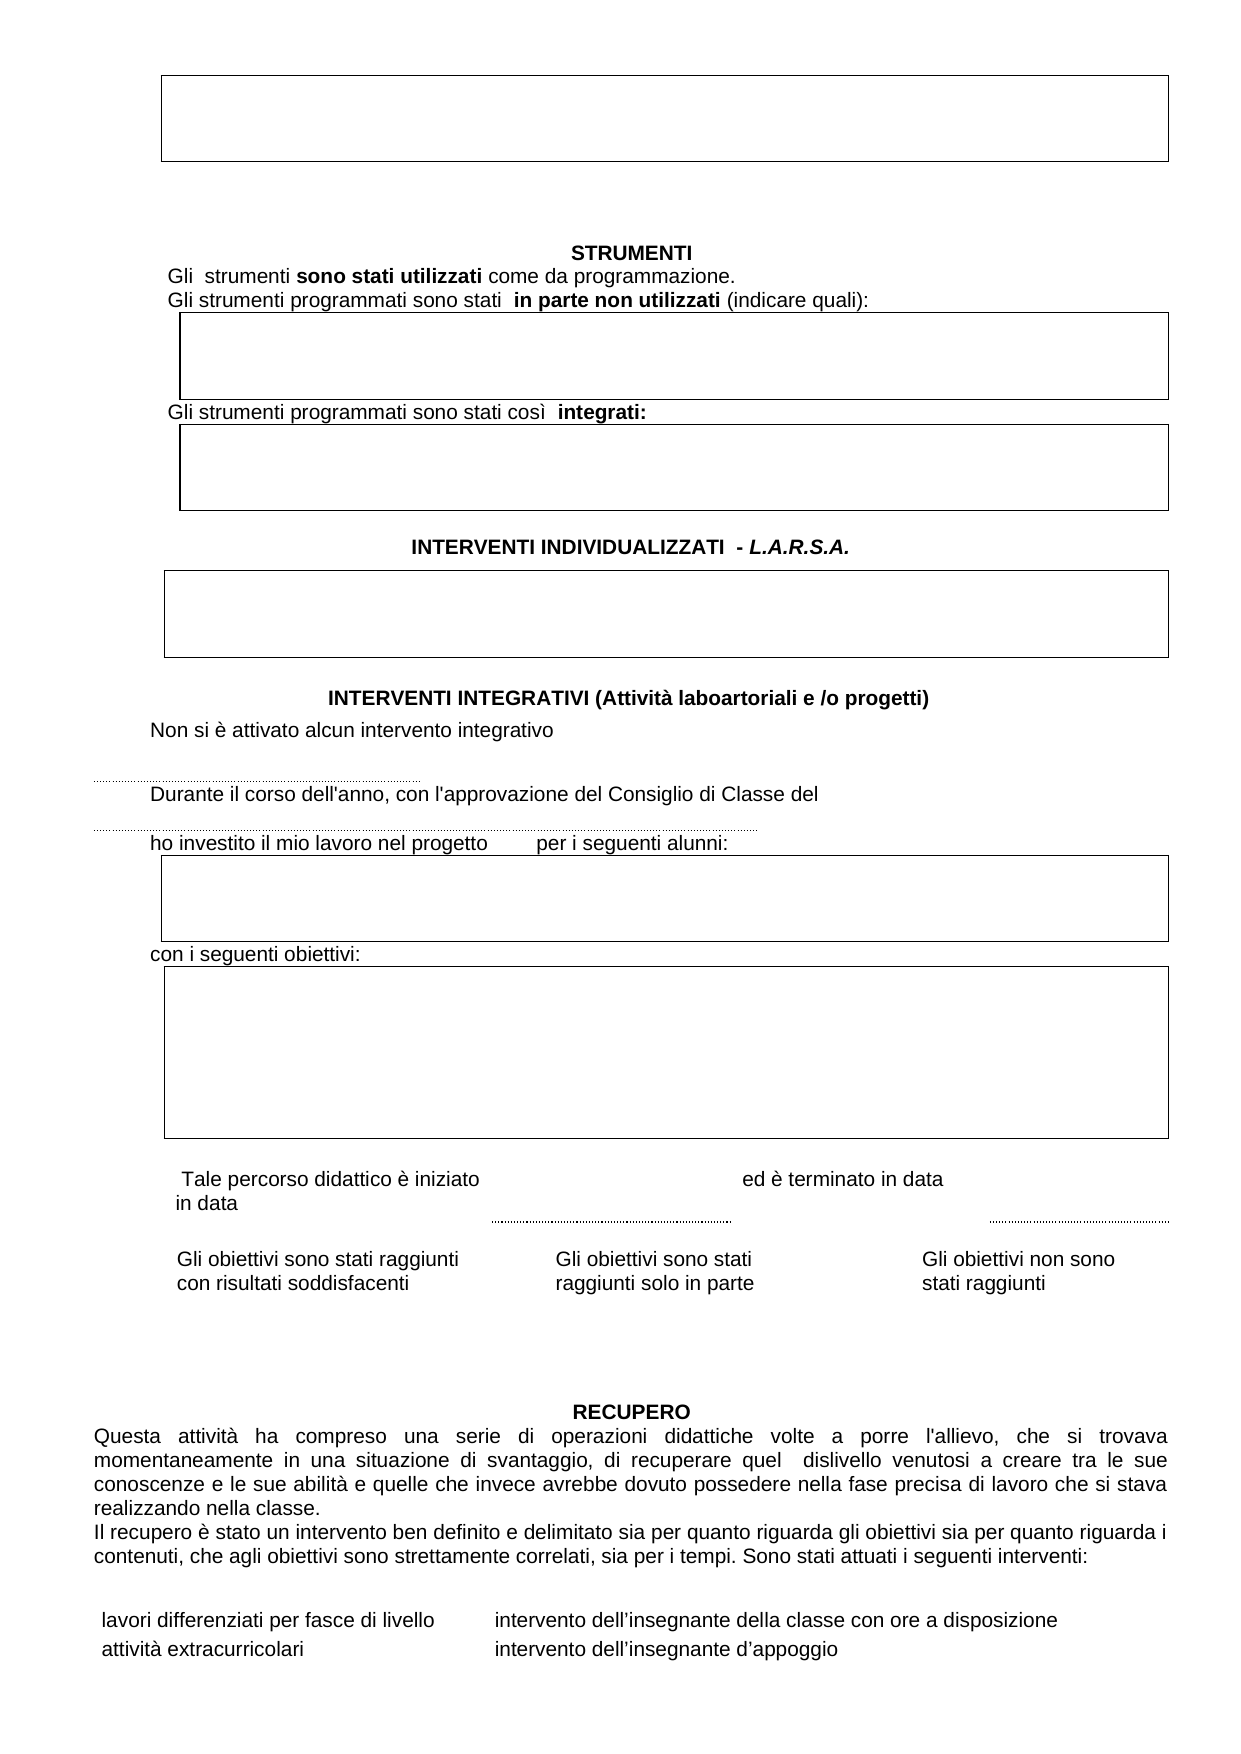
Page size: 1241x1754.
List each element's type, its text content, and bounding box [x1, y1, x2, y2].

table_header [94, 744, 420, 781]
text ho investito il mio lavoro nel progetto per i seguenti alunni: [94, 831, 1169, 855]
text con i seguenti obiettivi: [94, 942, 1169, 966]
table_header [839, 1246, 911, 1294]
text STRUMENTI [94, 240, 1169, 264]
table_header [94, 1246, 165, 1294]
table_header [181, 425, 1168, 510]
text Non si è attivato alcun intervento integrativo [94, 710, 1169, 744]
text lavori differenziati per fasce di livello intervento dell’insegnante della classe con ore a disposizione [94, 1604, 1169, 1633]
text Gli strumenti programmati sono stati così integrati: [94, 400, 1169, 424]
text Gli strumenti sono stati utilizzati come da programmazione. [94, 264, 1169, 288]
text attività extracurricolari intervento dell’insegnante d’appoggio [94, 1633, 1169, 1661]
table_header [165, 967, 1168, 1138]
table_header Gli obiettivi sono stati raggiunti solo in parte [544, 1246, 839, 1294]
text INTERVENTI INTEGRATIVI (Attività laboartoriali e /o progetti) [94, 686, 1169, 710]
table_header Gli obiettivi non sono stati raggiunti [911, 1246, 1169, 1294]
table_header Tale percorso didattico è iniziato in data [164, 1167, 492, 1221]
subtitle Recupero [94, 1400, 1169, 1424]
table_header [492, 1167, 731, 1221]
text Interventi individualizzati - l.a.r.s.a. [94, 535, 1169, 559]
table_header ed è terminato in data [731, 1167, 990, 1221]
table_header [181, 313, 1168, 399]
table_header [94, 806, 757, 830]
table_header [990, 1167, 1169, 1221]
text Durante il corso dell'anno, con l'approvazione del Consiglio di Classe del [94, 782, 1169, 806]
text Gli strumenti programmati sono stati in parte non utilizzati (indicare quali): [94, 288, 1169, 312]
text Questa attività ha compreso una serie di operazioni didattiche volte a porre l'allievo, che si trovava momentaneamente in una situazione di svantaggio, di recuperare quel dislivello venutosi a creare tra le sue conoscenze e le sue abilità e quelle che invece avrebbe dovuto possedere nella fase precisa di lavoro che si stava realizzando nella classe. [94, 1424, 1169, 1519]
table_header [473, 1246, 544, 1294]
table_header [162, 856, 1168, 941]
text Il recupero è stato un intervento ben definito e delimitato sia per quanto riguarda gli obiettivi sia per quanto riguarda i contenuti, che agli obiettivi sono strettamente correlati, sia per i tempi. Sono stati attuati i seguenti interventi: [94, 1519, 1169, 1567]
table_header Gli obiettivi sono stati raggiunti con risultati soddisfacenti [165, 1246, 472, 1294]
table_header [165, 571, 1168, 657]
table_header [162, 76, 1168, 161]
